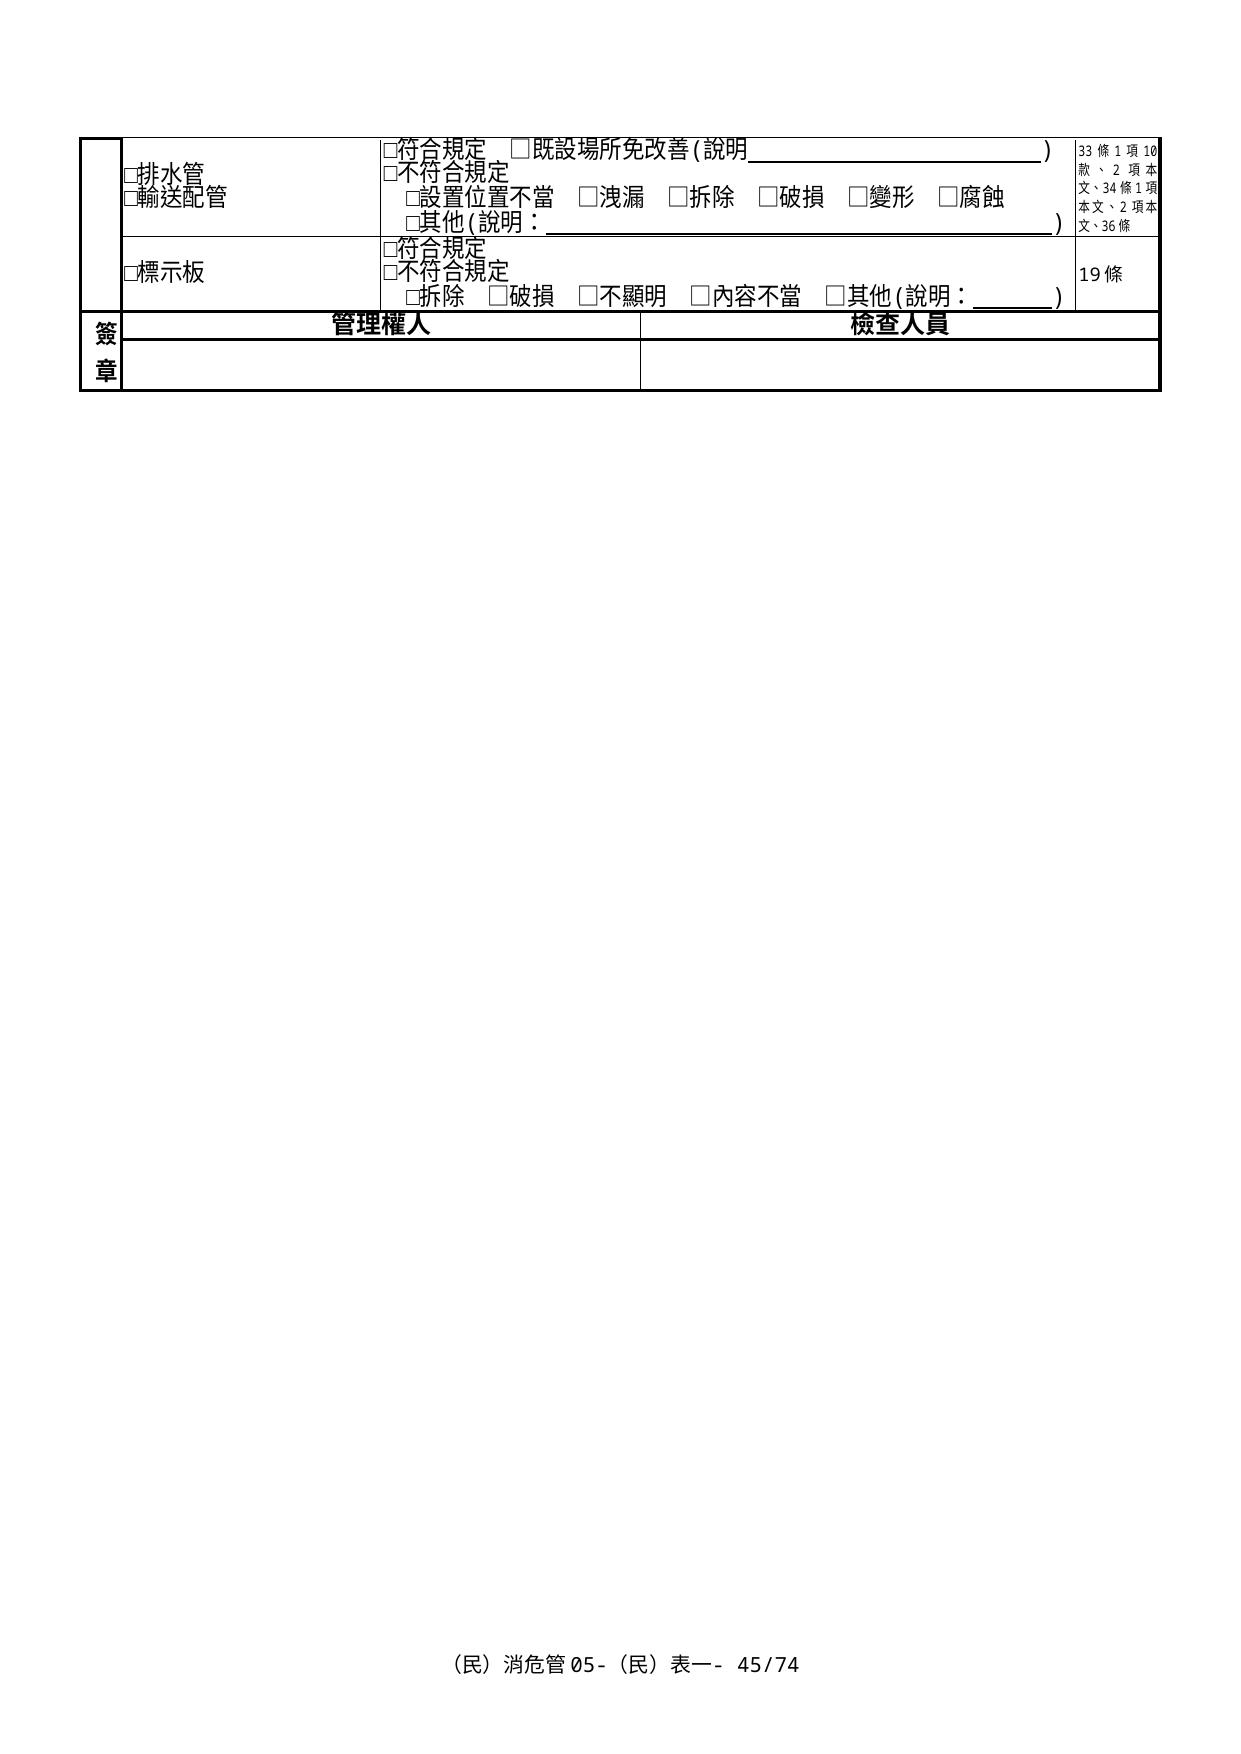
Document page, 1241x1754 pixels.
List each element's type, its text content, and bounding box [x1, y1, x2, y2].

table_cell 簽章 [82, 313, 120, 389]
table_cell 管理權人 [123, 313, 640, 338]
table_cell [123, 341, 640, 389]
table_cell 33條1項10款、2項本文、34條1項本文、2項本文、36條 [1075, 138, 1158, 236]
table_cell 19條 [1076, 237, 1158, 310]
table_cell □符合規定 □不符合規定 □拆除 □破損 □不顯明 □內容不當 □其他(說明： ) [381, 237, 1075, 310]
table_cell □標示板 [123, 237, 380, 310]
table_cell □排水管 □輸送配管 [123, 138, 381, 236]
table_cell 檢查人員 [641, 313, 1158, 338]
table_cell □符合規定 □既設場所免改善(說明 ) □不符合規定 □設置位置不當 □洩漏 □拆除 □破損 □變形 □腐蝕 □其他(說明： ) [381, 138, 1075, 236]
table_cell [641, 341, 1158, 389]
